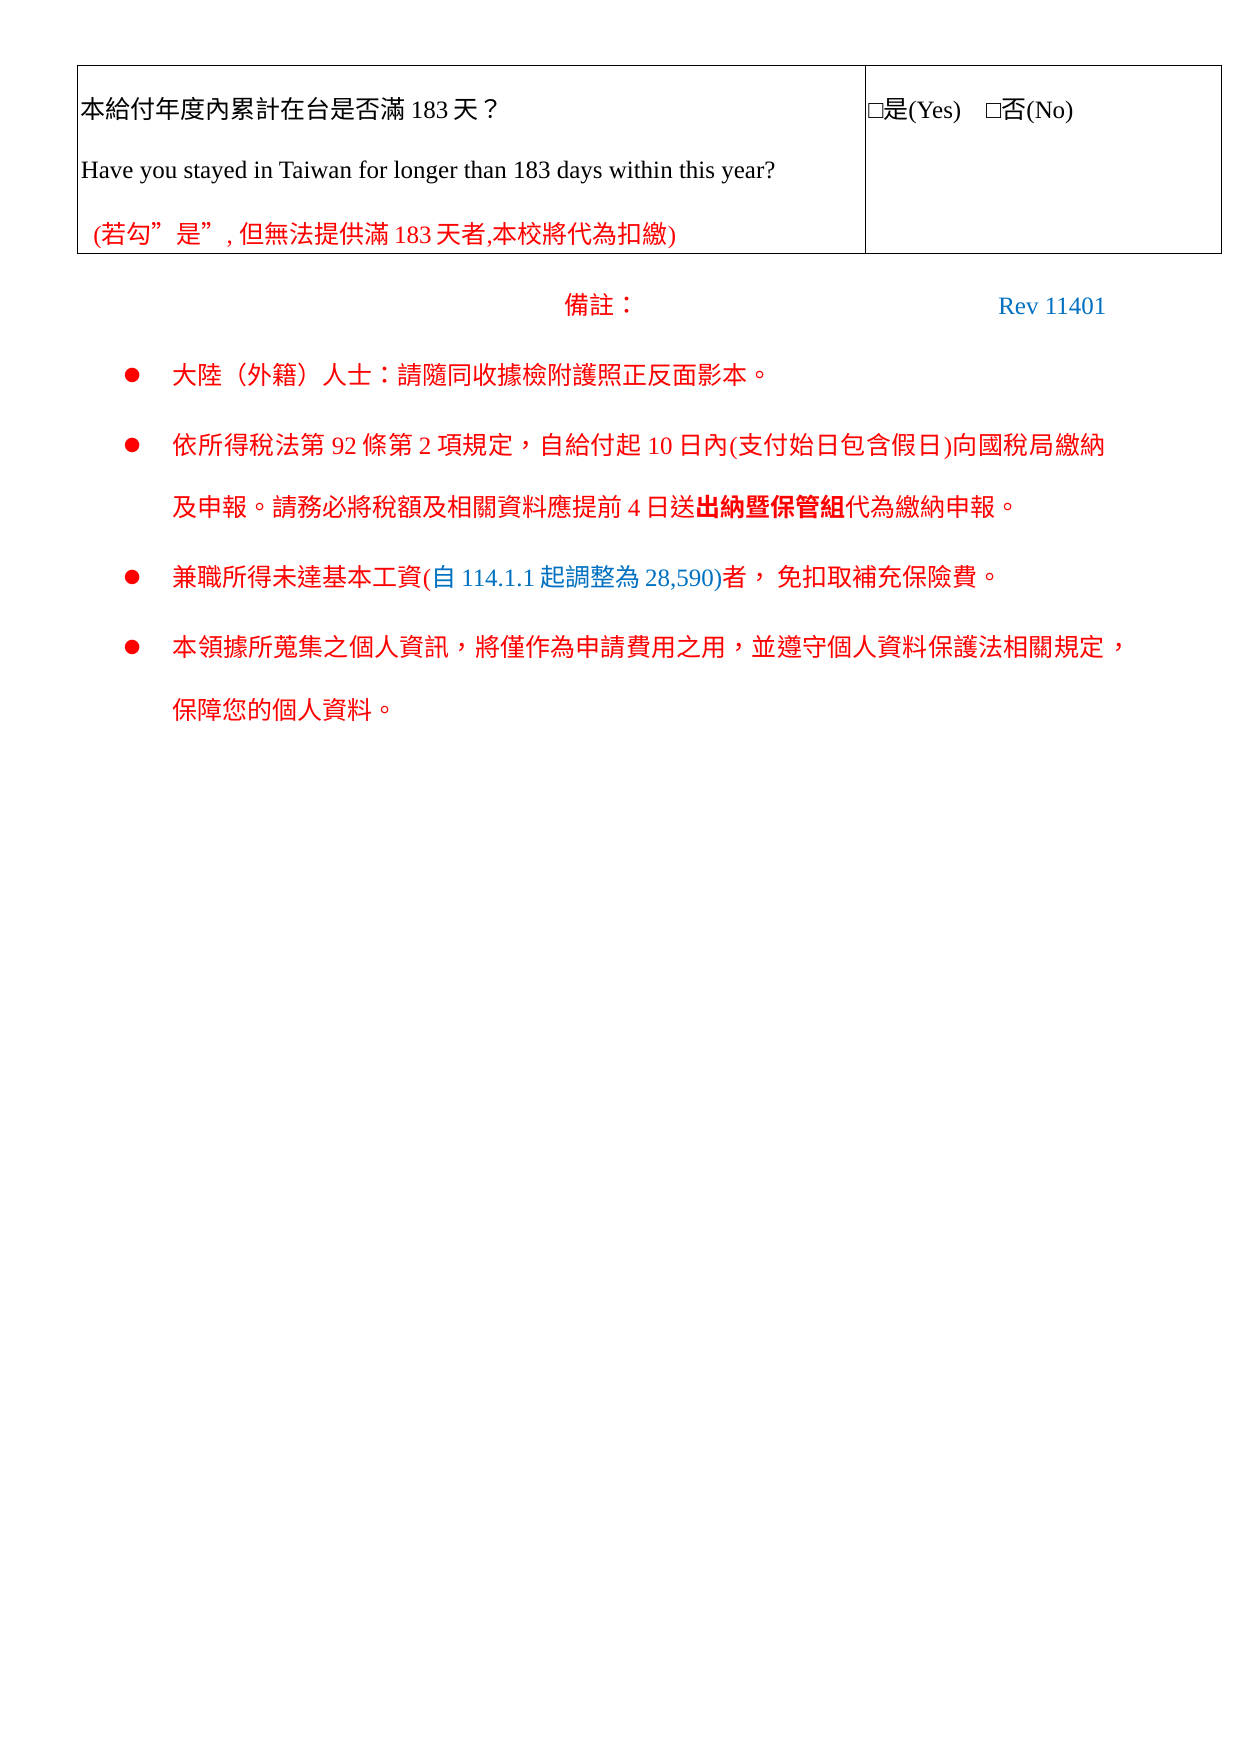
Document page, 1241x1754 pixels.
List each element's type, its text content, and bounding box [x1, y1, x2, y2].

table_cell 本給付年度內累計在台是否滿183天？ Have you stayed in Taiwan for longer than 183 days within this year? (若勾”是”, 但無法提供滿183天者,本校將代為扣繳) [78, 66, 865, 253]
list 兼職所得未達基本工資(自114.1.1起調整為28,590)者， 免扣取補充保險費。 [123, 534, 1106, 597]
list 本領據所蒐集之個人資訊，將僅作為申請費用之用，並遵守個人資料保護法相關規定，保障您的個人資料。 [123, 604, 1106, 729]
table_cell □是(Yes) □否(No) [866, 66, 1221, 253]
list 依所得稅法第92條第2項規定，自給付起10日內(支付始日包含假日)向國稅局繳納及申報。請務必將稅額及相關資料應提前4日送出納暨保管組代為繳納申報。 [123, 402, 1106, 527]
list 大陸（外籍）人士：請隨同收據檢附護照正反面影本。 [123, 332, 1106, 394]
text 備註： Rev 11401 [123, 262, 1106, 324]
